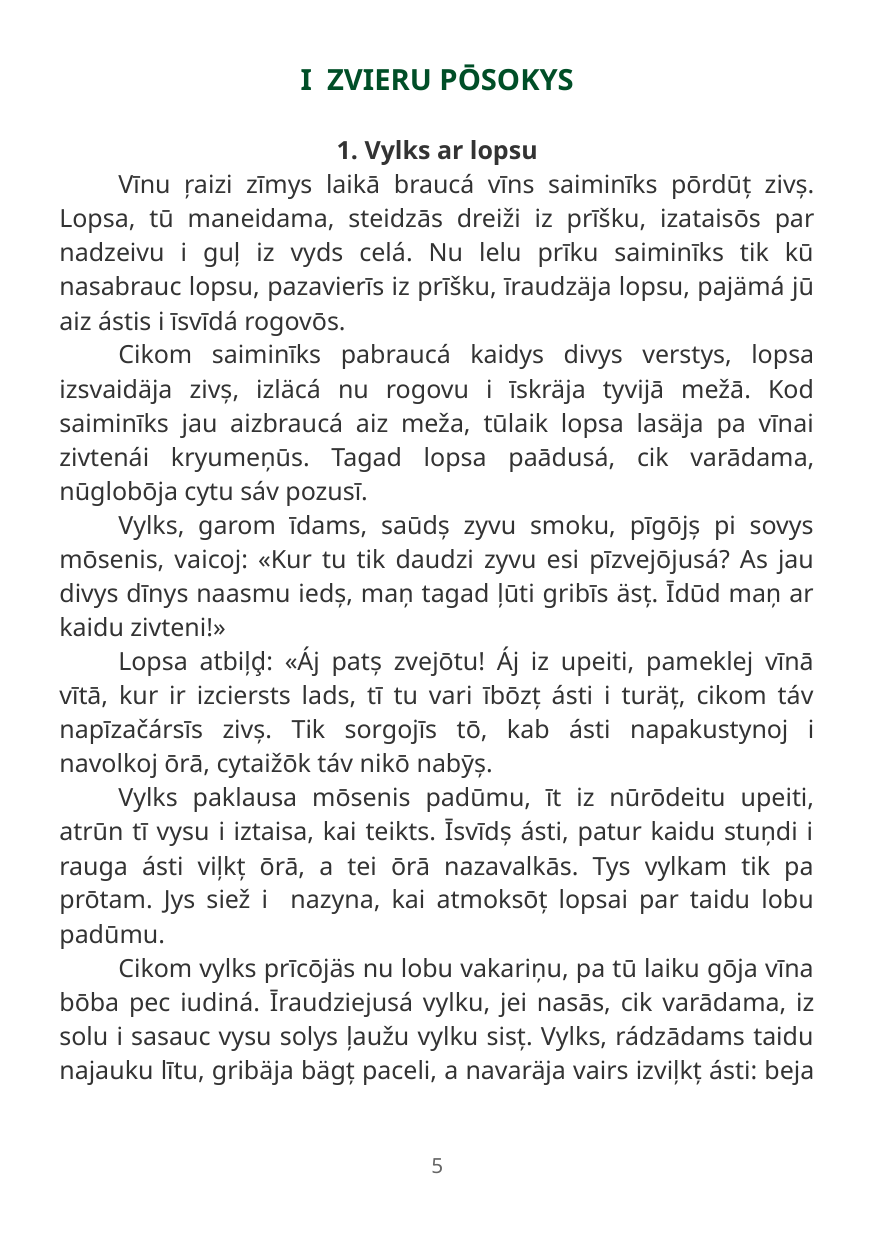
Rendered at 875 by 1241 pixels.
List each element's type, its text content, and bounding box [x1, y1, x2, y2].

text Vīnu ŗaizi zīmys laikā braucá vīns saiminīks pōrdūț zivș. Lopsa, tū maneidama, steidzās dreiži iz prīšku, izataisōs par nadzeivu i guļ iz vyds celá. Nu lelu prīku saiminīks tik kū nasabrauc lopsu, pazavierīs iz prīšku, īraudzäja lopsu, pajämá jū aiz ástis i īsvīdá rogovōs. [59, 167, 815, 337]
text 1. Vylks ar lopsu [59, 133, 815, 167]
text Lopsa atbiļḑ: «Áj patș zvejōtu! Áj iz upeiti, pameklej vīnā vītā, kur ir izciersts lads, tī tu vari ībōzț ásti i turäț, cikom táv napīzačársīs zivș. Tik sorgojīs tō, kab ásti napakustynoj i navolkoj ōrā, cytaižōk táv nikō nabȳș. [59, 644, 815, 780]
text I ZVIERU PŌSOKYS [59, 59, 815, 99]
text Cikom vylks prīcōjäs nu lobu vakariņu, pa tū laiku gōja vīna bōba pec iudiná. Īraudziejusá vylku, jei nasās, cik varādama, iz solu i sasauc vysu solys ļaužu vylku sisț. Vylks, rádzādams taidu najauku lītu, gribäja bägț paceli, a navaräja vairs izviļkț ásti: beja [59, 950, 815, 1087]
text Vylks paklausa mōsenis padūmu, īt iz nūrōdeitu upeiti, atrūn tī vysu i iztaisa, kai teikts. Īsvīdș ásti, patur kaidu stuņdi i rauga ásti viļkț ōrā, a tei ōrā nazavalkās. Tys vylkam tik pa prōtam. Jys siež i nazyna, kai atmoksōț lopsai par taidu lobu padūmu. [59, 780, 815, 950]
text Vylks, garom īdams, saūdș zyvu smoku, pīgōjș pi sovys mōsenis, vaicoj: «Kur tu tik daudzi zyvu esi pīzvejōjusá? As jau divys dīnys naasmu iedș, maņ tagad ļūti gribīs äsț. Īdūd maņ ar kaidu zivteni!» [59, 507, 815, 644]
text Cikom saiminīks pabraucá kaidys divys verstys, lopsa izsvaidäja zivș, izläcá nu rogovu i īskräja tyvijā mežā. Kod saiminīks jau aizbraucá aiz meža, tūlaik lopsa lasäja pa vīnai zivtenái kryumeņūs. Tagad lopsa paādusá, cik varādama, nūglobōja cytu sáv pozusī. [59, 337, 815, 507]
